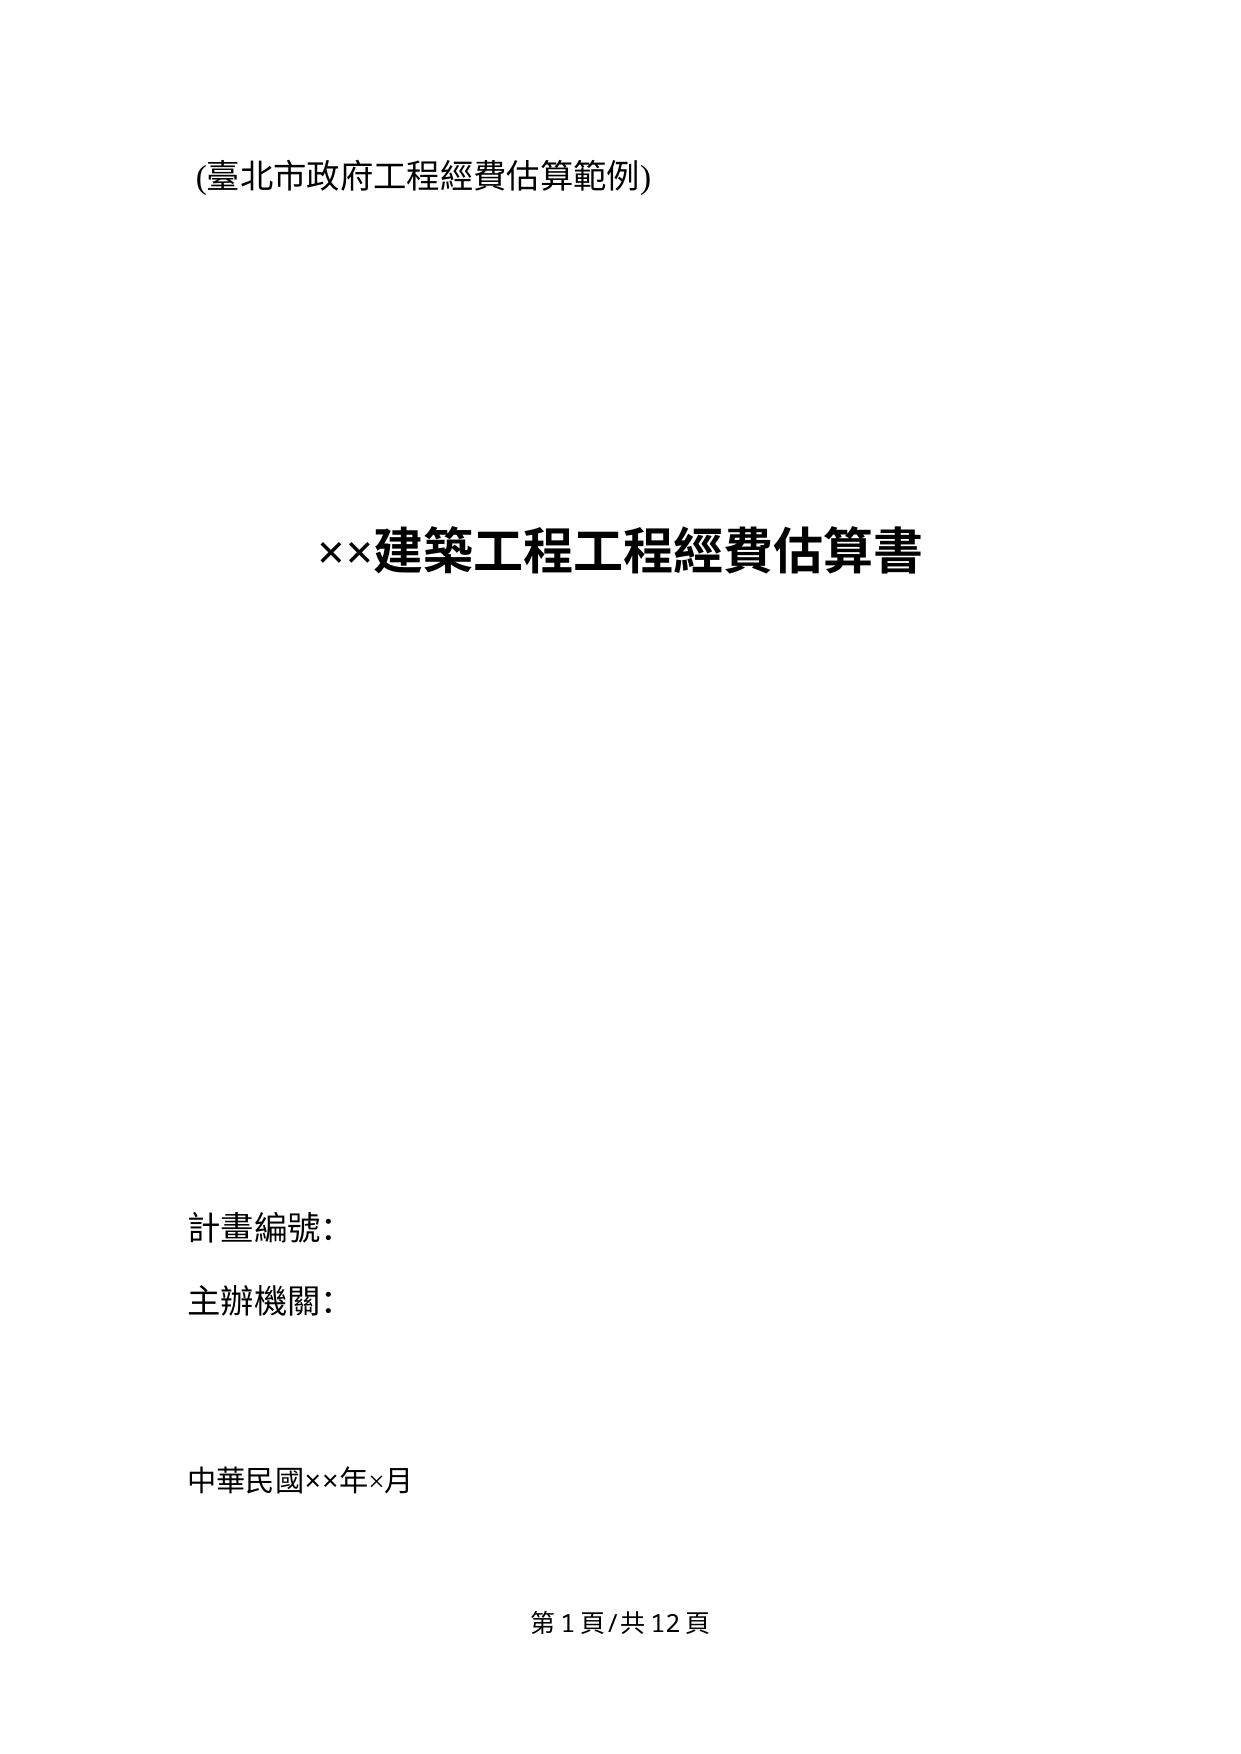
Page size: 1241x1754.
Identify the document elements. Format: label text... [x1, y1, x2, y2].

text 計畫編號： [187, 1202, 1053, 1250]
text 中華民國××年×月 [187, 1457, 1053, 1500]
text (臺北市政府工程經費估算範例) [187, 150, 1053, 198]
text 主辦機關： [187, 1274, 1053, 1323]
text ××建築工程工程經費估算書 [187, 512, 1053, 584]
